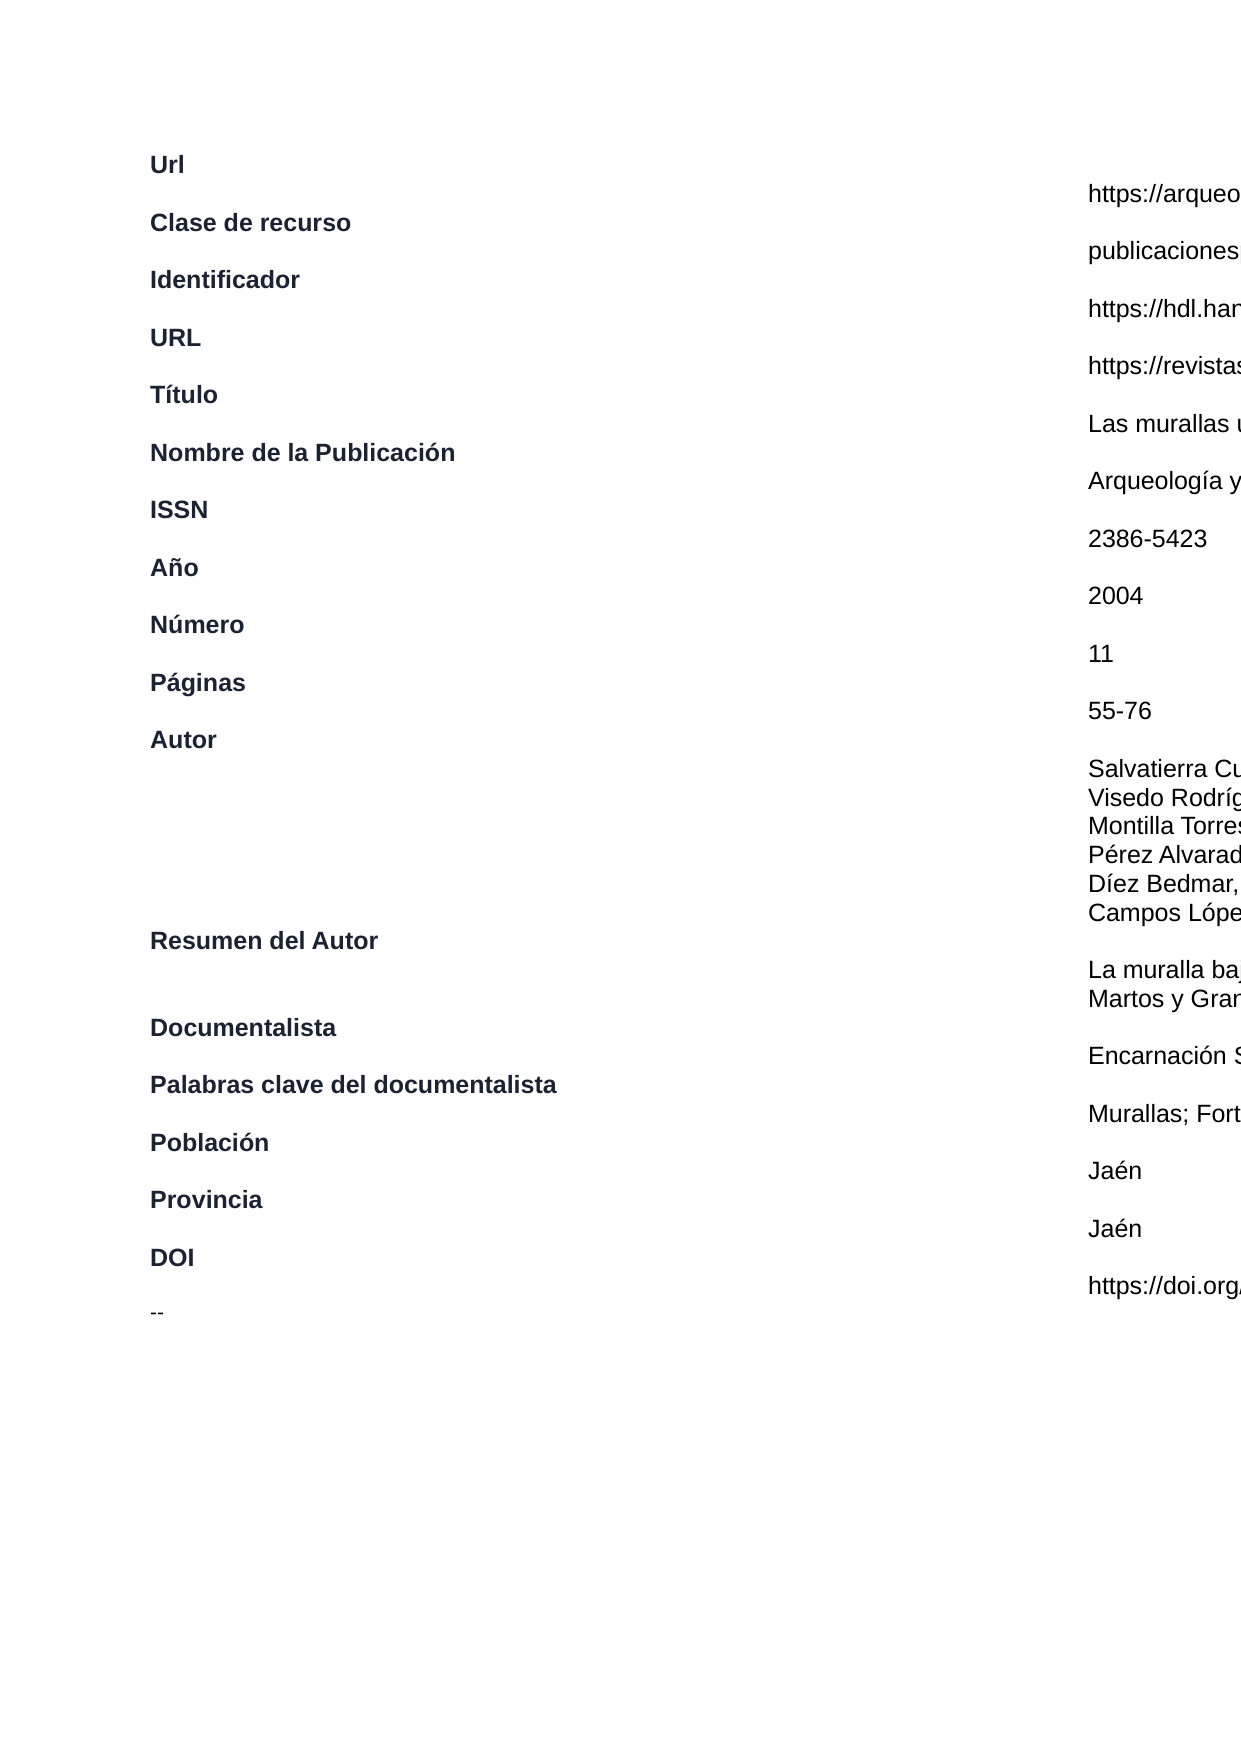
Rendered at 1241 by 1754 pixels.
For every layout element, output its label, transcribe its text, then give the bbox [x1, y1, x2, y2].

text Jaén [1088, 1214, 1240, 1242]
text Provincia [150, 1185, 1090, 1214]
text https://arqueologiaislamicadejaen.com/s/public/item/52 [1088, 179, 1240, 207]
text DOI [150, 1242, 1090, 1271]
text Número [150, 610, 1090, 639]
text Autor [150, 725, 1090, 754]
text 11 [1088, 639, 1240, 667]
text 2386-5423 [1088, 524, 1240, 552]
text Título [150, 380, 1090, 409]
text Nombre de la Publicación [150, 437, 1090, 466]
text Salvatierra Cuenca, Vicente [1088, 754, 1240, 782]
text Campos López, Teresa [1088, 897, 1240, 926]
text Identificador [150, 265, 1090, 294]
text Resumen del Autor [150, 926, 1090, 955]
text Documentalista [150, 1012, 1090, 1041]
text Población [150, 1127, 1090, 1156]
text Las murallas urbanas [1088, 409, 1240, 437]
text Díez Bedmar, Consuelo [1088, 869, 1240, 897]
text -- [150, 1300, 1090, 1324]
text Encarnación Sánchez Arenas [1088, 1041, 1240, 1070]
text Clase de recurso [150, 207, 1090, 236]
text Murallas; Fortificaciones [1088, 1099, 1240, 1127]
text ISSN [150, 495, 1090, 524]
text Páginas [150, 667, 1090, 696]
text 2004 [1088, 581, 1240, 610]
text Pérez Alvarado, Sonia [1088, 840, 1240, 869]
text Url [150, 150, 1090, 179]
text Palabras clave del documentalista [150, 1070, 1090, 1099]
text https://revistaselectronicas.ujaen.es/index.php/ATM/article/view/1692 [1088, 351, 1240, 380]
text Visedo Rodríguez, Ana [1088, 782, 1240, 811]
text URL [150, 322, 1090, 351]
text https://hdl.handle.net/11532/353100 [1088, 294, 1240, 322]
text publicacionesperiodicas:PublicacionesPeriodicas [1088, 236, 1240, 265]
text https://doi.org/10.17561/aytm.v11i2.1692 [1088, 1271, 1240, 1300]
text Montilla Torres, Irene [1088, 811, 1240, 840]
text Jaén [1088, 1156, 1240, 1185]
text Arqueología y Territorio Medieval [1088, 466, 1240, 495]
text Año [150, 552, 1090, 581]
text 55-76 [1088, 696, 1240, 725]
